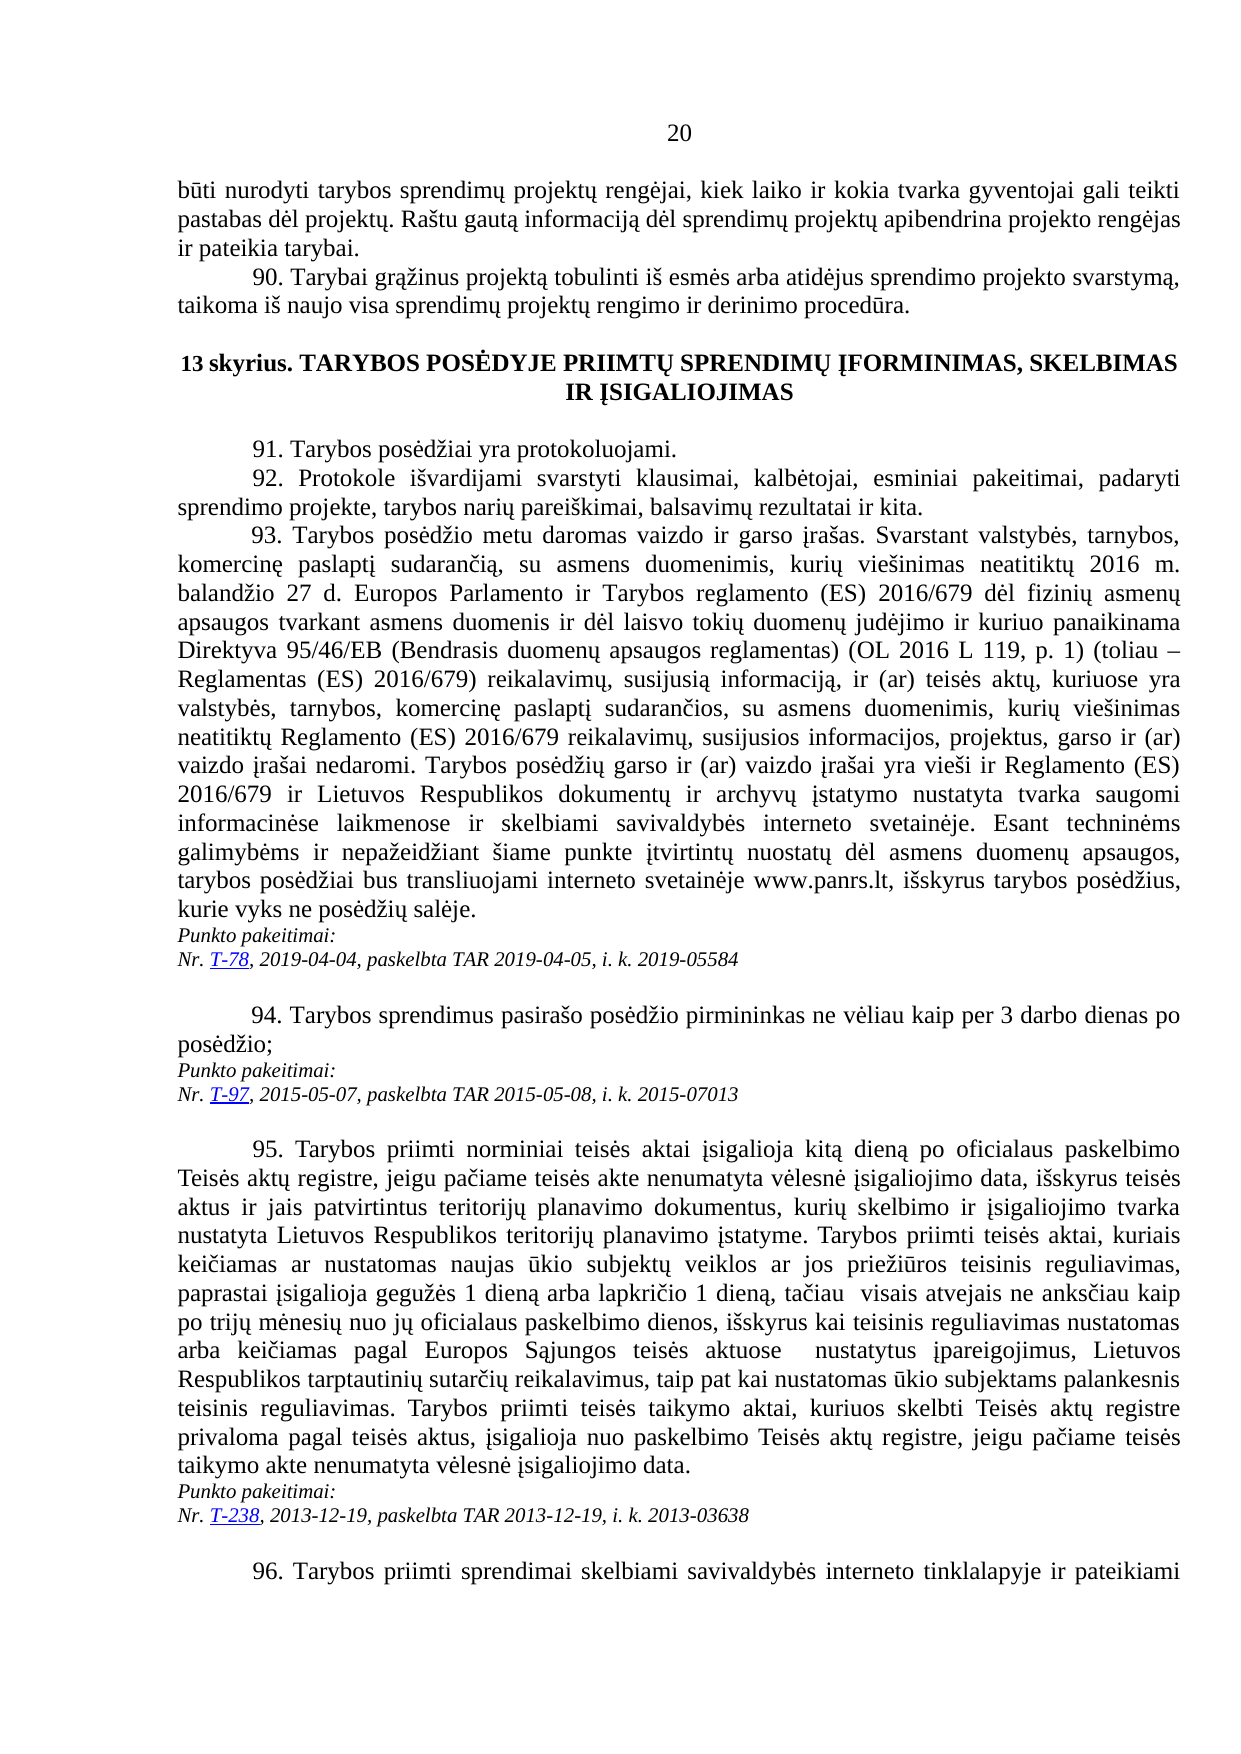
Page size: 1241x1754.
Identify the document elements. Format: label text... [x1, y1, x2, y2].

text 92. Protokole išvardijami svarstyti klausimai, kalbėtojai, esminiai pakeitimai, padaryti sprendimo projekte, tarybos narių pareiškimai, balsavimų rezultatai ir kita. [177, 463, 1181, 521]
text Punkto pakeitimai: [177, 923, 1181, 947]
text Nr. T-238, 2013-12-19, paskelbta TAR 2013-12-19, i. k. 2013-03638 [177, 1503, 1181, 1527]
text Nr. T-97, 2015-05-07, paskelbta TAR 2015-05-08, i. k. 2015-07013 [177, 1082, 1181, 1106]
text 96. Tarybos priimti sprendimai skelbiami savivaldybės interneto tinklalapyje ir pateikiami [177, 1556, 1181, 1585]
text Punkto pakeitimai: [177, 1479, 1181, 1503]
text 91. Tarybos posėdžiai yra protokoluojami. [177, 434, 1181, 463]
text 94. Tarybos sprendimus pasirašo posėdžio pirmininkas ne vėliau kaip per 3 darbo dienas po posėdžio; [177, 1000, 1181, 1057]
text Punkto pakeitimai: [177, 1057, 1181, 1082]
text būti nurodyti tarybos sprendimų projektų rengėjai, kiek laiko ir kokia tvarka gyventojai gali teikti pastabas dėl projektų. Raštu gautą informaciją dėl sprendimų projektų apibendrina projekto rengėjas ir pateikia tarybai. [177, 176, 1181, 262]
text Nr. T-78, 2019-04-04, paskelbta TAR 2019-04-05, i. k. 2019-05584 [177, 947, 1181, 971]
text 90. Tarybai grąžinus projektą tobulinti iš esmės arba atidėjus sprendimo projekto svarstymą, taikoma iš naujo visa sprendimų projektų rengimo ir derinimo procedūra. [177, 262, 1181, 319]
text 93. Tarybos posėdžio metu daromas vaizdo ir garso įrašas. Svarstant valstybės, tarnybos, komercinę paslaptį sudarančią, su asmens duomenimis, kurių viešinimas neatitiktų 2016 m. balandžio 27 d. Europos Parlamento ir Tarybos reglamento (ES) 2016/679 dėl fizinių asmenų apsaugos tvarkant asmens duomenis ir dėl laisvo tokių duomenų judėjimo ir kuriuo panaikinama Direktyva 95/46/EB (Bendrasis duomenų apsaugos reglamentas) (OL 2016 L 119, p. 1) (toliau – Reglamentas (ES) 2016/679) reikalavimų, susijusią informaciją, ir (ar) teisės aktų, kuriuose yra valstybės, tarnybos, komercinę paslaptį sudarančios, su asmens duomenimis, kurių viešinimas neatitiktų Reglamento (ES) 2016/679 reikalavimų, susijusios informacijos, projektus, garso ir (ar) vaizdo įrašai nedaromi. Tarybos posėdžių garso ir (ar) vaizdo įrašai yra vieši ir Reglamento (ES) 2016/679 ir Lietuvos Respublikos dokumentų ir archyvų įstatymo nustatyta tvarka saugomi informacinėse laikmenose ir skelbiami savivaldybės interneto svetainėje. Esant techninėms galimybėms ir nepažeidžiant šiame punkte įtvirtintų nuostatų dėl asmens duomenų apsaugos, tarybos posėdžiai bus transliuojami interneto svetainėje www.panrs.lt, išskyrus tarybos posėdžius, kurie vyks ne posėdžių salėje. [177, 521, 1181, 923]
text 95. Tarybos priimti norminiai teisės aktai įsigalioja kitą dieną po oficialaus paskelbimo Teisės aktų registre, jeigu pačiame teisės akte nenumatyta vėlesnė įsigaliojimo data, išskyrus teisės aktus ir jais patvirtintus teritorijų planavimo dokumentus, kurių skelbimo ir įsigaliojimo tvarka nustatyta Lietuvos Respublikos teritorijų planavimo įstatyme. Tarybos priimti teisės aktai, kuriais keičiamas ar nustatomas naujas ūkio subjektų veiklos ar jos priežiūros teisinis reguliavimas, paprastai įsigalioja gegužės 1 dieną arba lapkričio 1 dieną, tačiau visais atvejais ne anksčiau kaip po trijų mėnesių nuo jų oficialaus paskelbimo dienos, išskyrus kai teisinis reguliavimas nustatomas arba keičiamas pagal Europos Sąjungos teisės aktuose nustatytus įpareigojimus, Lietuvos Respublikos tarptautinių sutarčių reikalavimus, taip pat kai nustatomas ūkio subjektams palankesnis teisinis reguliavimas. Tarybos priimti teisės taikymo aktai, kuriuos skelbti Teisės aktų registre privaloma pagal teisės aktus, įsigalioja nuo paskelbimo Teisės aktų registre, jeigu pačiame teisės taikymo akte nenumatyta vėlesnė įsigaliojimo data. [177, 1134, 1181, 1479]
text 13 skyrius. TARYBOS POSĖDYJE PRIIMTŲ SPRENDIMŲ ĮFORMINIMAS, SKELBIMAS IR ĮSIGALIOJIMAS [177, 348, 1181, 406]
